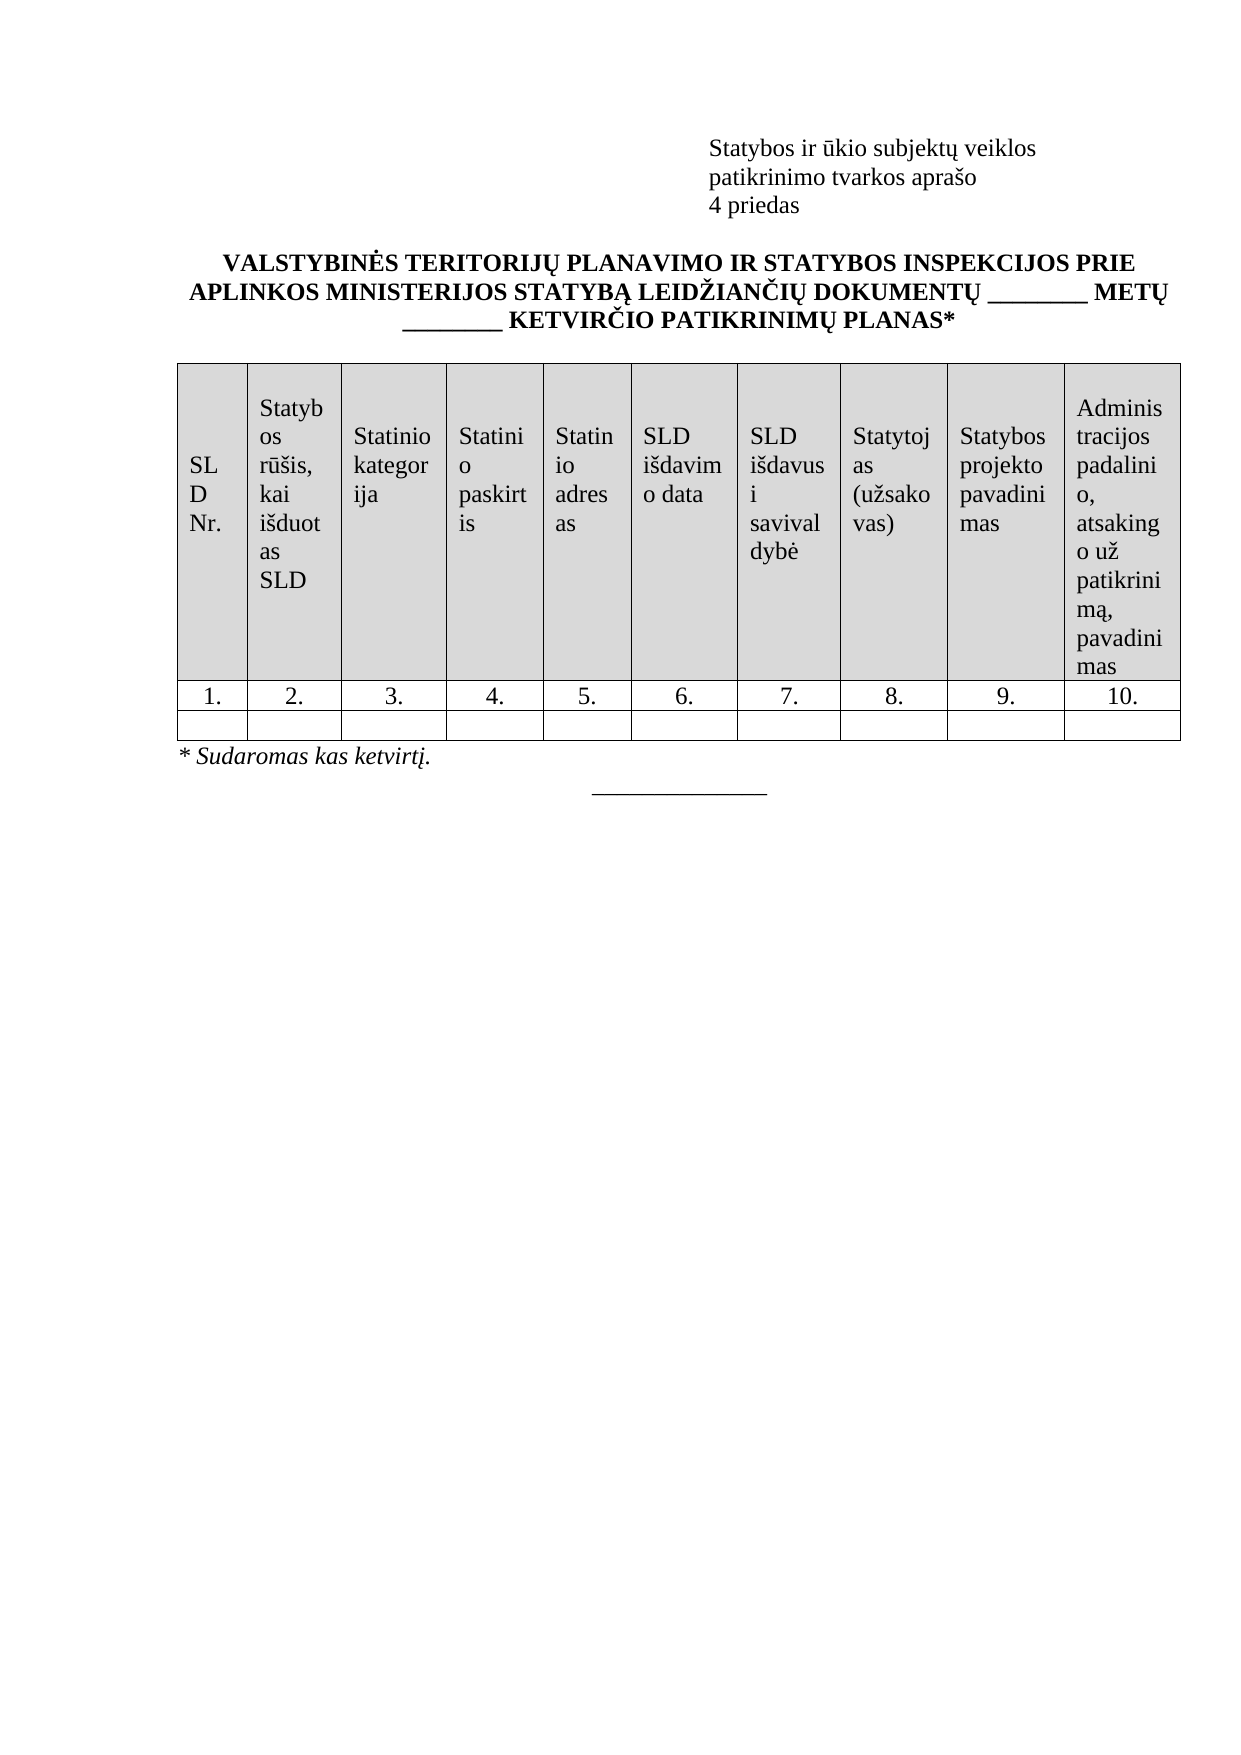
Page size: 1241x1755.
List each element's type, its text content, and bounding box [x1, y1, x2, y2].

table_cell [1065, 711, 1180, 740]
table_cell 1. [178, 681, 247, 710]
table_header Statinio paskirtis [447, 364, 543, 680]
table_cell 4. [447, 681, 543, 710]
table_header SLD Nr. [178, 364, 247, 680]
table_header Statybos projekto pavadinimas [948, 364, 1064, 680]
table_header Statinio kategorija [342, 364, 446, 680]
text ______________ [177, 769, 1181, 798]
table_cell 8. [841, 681, 947, 710]
table_cell [248, 711, 341, 740]
table_cell [342, 711, 446, 740]
table_cell 2. [248, 681, 341, 710]
table_cell [178, 711, 247, 740]
table_cell 5. [544, 681, 631, 710]
table_cell [841, 711, 947, 740]
table_cell [447, 711, 543, 740]
table_header SLD išdavusi savivaldybė [738, 364, 840, 680]
table_header Statybos rūšis, kai išduotas SLD [248, 364, 341, 680]
text patikrinimo tvarkos aprašo [709, 162, 1181, 190]
text VALSTYBINĖS TERITORIJŲ PLANAVIMO IR STATYBOS INSPEKCIJOS PRIE APLINKOS MINISTERIJOS STATYBĄ LEIDŽIANČIŲ DOKUMENTŲ ________ METŲ ________ KETVIRČIO PATIKRINIMŲ PLANAS* [177, 248, 1181, 334]
table_cell 3. [342, 681, 446, 710]
table_cell 9. [948, 681, 1064, 710]
text * Sudaromas kas ketvirtį. [177, 741, 1181, 769]
table_cell [632, 711, 737, 740]
table_cell 6. [632, 681, 737, 710]
table_cell [948, 711, 1064, 740]
table_cell [544, 711, 631, 740]
table_header SLD išdavimo data [632, 364, 737, 680]
text Statybos ir ūkio subjektų veiklos [709, 133, 1181, 162]
table_cell 7. [738, 681, 840, 710]
text 4 priedas [709, 190, 1181, 219]
table_cell [738, 711, 840, 740]
table_header Administracijos padalinio, atsakingo už patikrinimą, pavadinimas [1065, 364, 1180, 680]
table_cell 10. [1065, 681, 1180, 710]
table_header Statytojas (užsakovas) [841, 364, 947, 680]
table_header Statinio adresas [544, 364, 631, 680]
